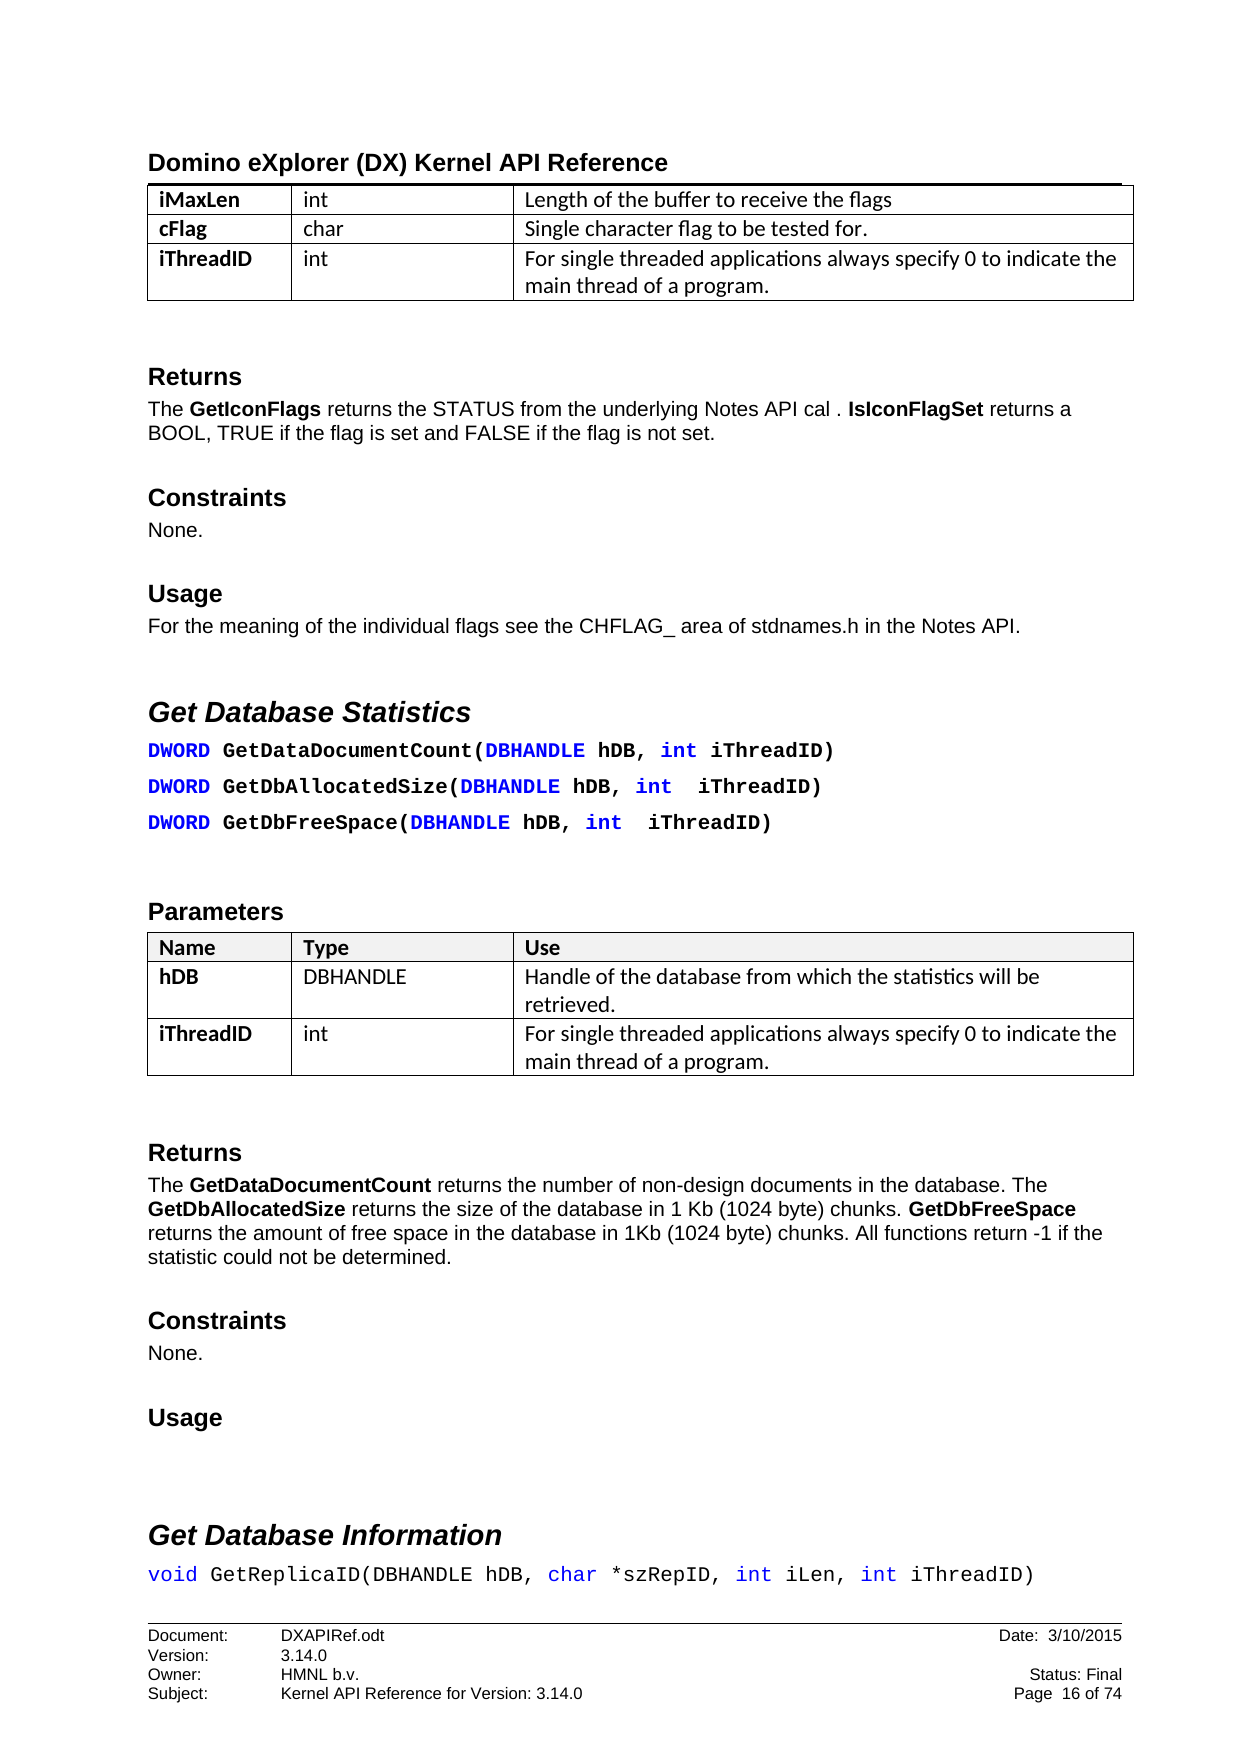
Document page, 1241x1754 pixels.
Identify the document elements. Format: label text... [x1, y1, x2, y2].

text None. [148, 518, 1122, 542]
table_cell char [292, 215, 513, 243]
text DWORD GetDataDocumentCount(DBHANDLE hDB, int iThreadID) [148, 740, 1122, 764]
table_cell DBHANDLE [292, 962, 513, 1018]
table_cell hDB [148, 962, 291, 1018]
text None. [148, 1341, 1122, 1365]
table_cell cFlag [148, 215, 291, 243]
table_header Use [514, 933, 1133, 961]
subtitle Constraints [148, 1306, 1122, 1335]
subtitle Usage [148, 1403, 1122, 1431]
table_cell iThreadID [148, 244, 291, 300]
subtitle Constraints [148, 483, 1122, 511]
table_header Type [292, 933, 513, 961]
table_cell For single threaded applications always specify 0 to indicate the main thread of a program. [514, 1019, 1133, 1075]
table_cell Single character flag to be tested for. [514, 215, 1133, 243]
table_cell For single threaded applications always specify 0 to indicate the main thread of a program. [514, 244, 1133, 300]
subtitle Get Database Information [148, 1518, 1122, 1552]
text DWORD GetDbFreeSpace(DBHANDLE hDB, int iThreadID) [148, 812, 1122, 836]
text For the meaning of the individual flags see the CHFLAG_ area of stdnames.h in the Notes API. [148, 614, 1122, 638]
text The GetIconFlags returns the STATUS from the underlying Notes API cal . IsIconFlagSet returns a BOOL, TRUE if the flag is set and FALSE if the flag is not set. [148, 397, 1122, 445]
table_cell Length of the buffer to receive the flags [514, 186, 1133, 213]
table_cell iMaxLen [148, 186, 291, 213]
table_cell int [292, 186, 513, 213]
table_cell int [292, 1019, 513, 1075]
text DWORD GetDbAllocatedSize(DBHANDLE hDB, int iThreadID) [148, 776, 1122, 800]
table_header Name [148, 933, 291, 961]
subtitle Get Database Statistics [148, 695, 1122, 728]
subtitle Usage [148, 579, 1122, 608]
text The GetDataDocumentCount returns the number of non-design documents in the database. The GetDbAllocatedSize returns the size of the database in 1 Kb (1024 byte) chunks. GetDbFreeSpace returns the amount of free space in the database in 1Kb (1024 byte) chunks. All functions return -1 if the statistic could not be determined. [148, 1173, 1122, 1269]
subtitle Returns [148, 362, 1122, 391]
table_cell Handle of the database from which the statistics will be retrieved. [514, 962, 1133, 1018]
subtitle Parameters [148, 897, 1122, 926]
text void GetReplicaID(DBHANDLE hDB, char *szRepID, int iLen, int iThreadID) [148, 1564, 1122, 1587]
table_cell iThreadID [148, 1019, 291, 1075]
subtitle Returns [148, 1138, 1122, 1167]
table_cell int [292, 244, 513, 300]
